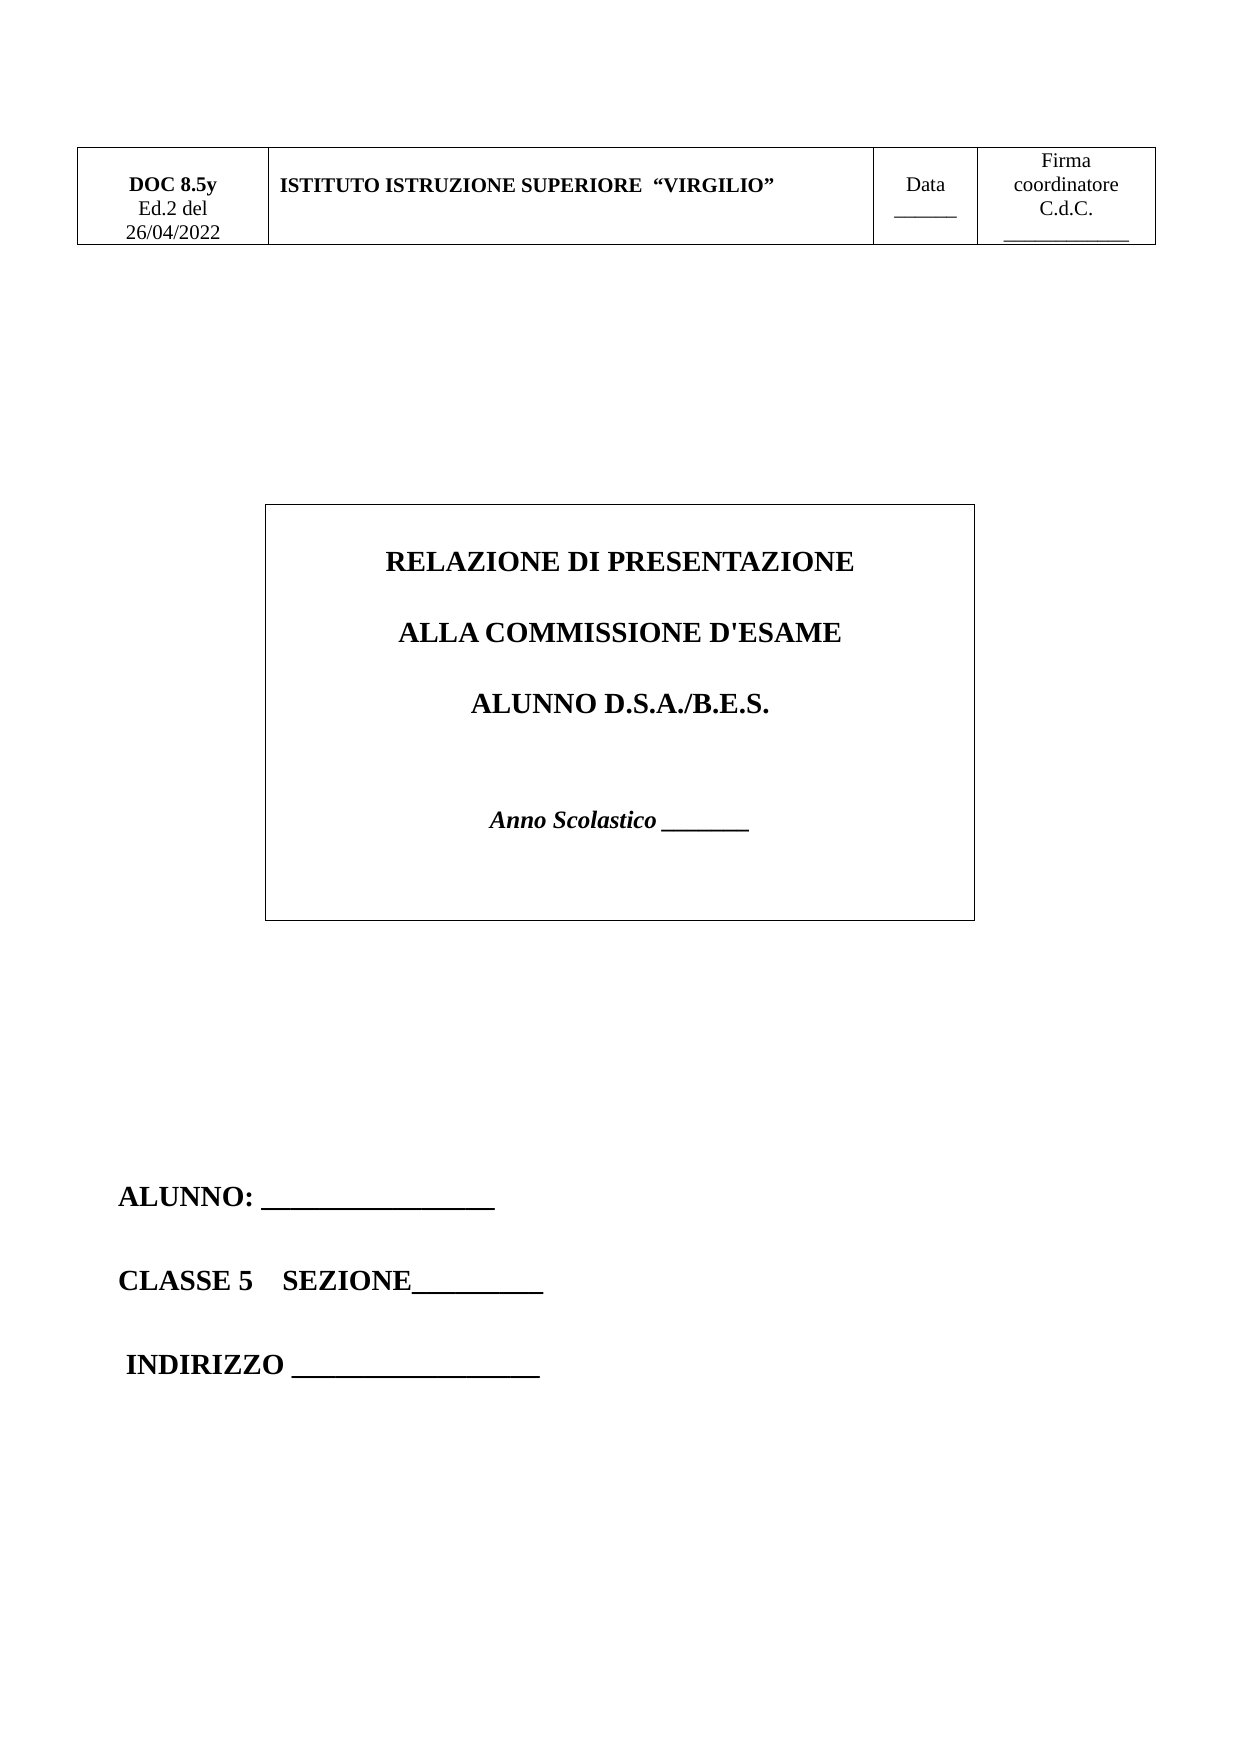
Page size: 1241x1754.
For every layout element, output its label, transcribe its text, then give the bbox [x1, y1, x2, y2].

table_header Data ______ [874, 148, 977, 244]
text ALUNNO: ________________ [118, 1179, 1122, 1213]
table_header DOC 8.5y Ed.2 del 26/04/2022 [78, 148, 268, 244]
text CLASSE 5 SEZIONE_________ [118, 1263, 1122, 1297]
table_header RELAZIONE DI PRESENTAZIONE ALLA COMMISSIONE D'ESAME ALUNNO D.S.A./B.E.S. Anno Scolastico _______ [266, 505, 974, 920]
text INDIRIZZO _________________ [118, 1347, 1122, 1381]
table_header ISTITUTO ISTRUZIONE SUPERIORE “VIRGILIO” [269, 148, 873, 244]
table_header Firma coordinatore C.d.C. ____________ [978, 148, 1155, 244]
